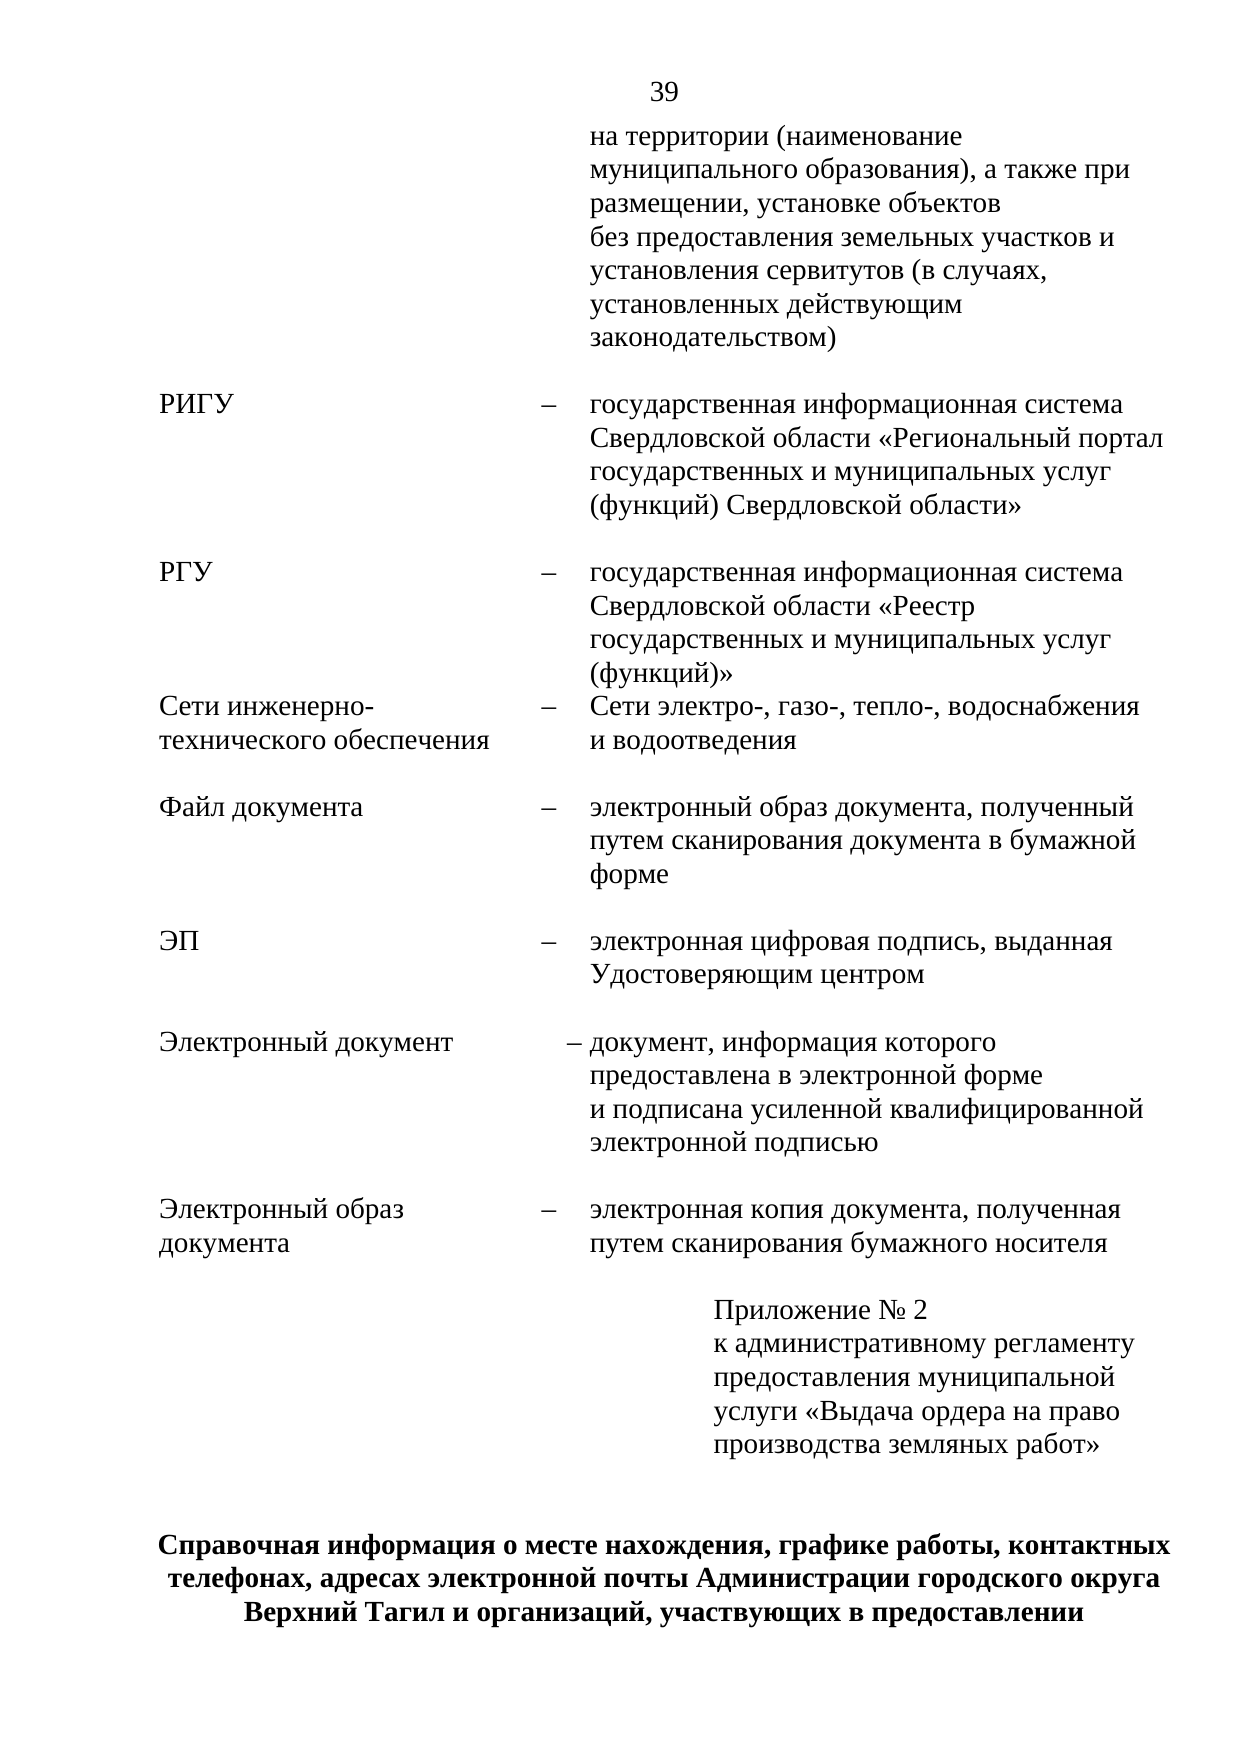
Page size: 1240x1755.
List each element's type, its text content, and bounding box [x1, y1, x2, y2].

table_cell [148, 118, 519, 386]
table_cell ЭП [148, 923, 519, 1024]
table_cell – [519, 1191, 578, 1292]
table_cell – [519, 688, 578, 789]
table_cell [519, 118, 578, 386]
table_cell – [519, 554, 578, 688]
table_cell – [519, 1024, 578, 1191]
table_cell Сети электро-, газо-, тепло-, водоснабжения и водоотведения [1173, 688, 1185, 789]
text к административному регламенту предоставления муниципальной услуги «Выдача ордера на право производства земляных работ» [713, 1326, 1181, 1460]
table_cell РИГУ [148, 386, 519, 554]
text Приложение № 2 [713, 1292, 1181, 1326]
text Справочная информация о месте нахождения, графике работы, контактных телефонах, адресах электронной почты Администрации городского округа Верхний Тагил и организаций, участвующих в предоставлении [148, 1527, 1181, 1627]
table_cell Электронный образ документа [148, 1191, 519, 1292]
table_cell – [519, 789, 578, 923]
table_cell Файл документа [148, 789, 519, 923]
table_cell – [519, 923, 578, 1024]
table_cell РГУ [148, 554, 519, 688]
table_cell Сети инженерно-технического обеспечения [148, 688, 519, 789]
table_cell – [519, 386, 578, 554]
table_cell Электронный документ [148, 1024, 519, 1191]
